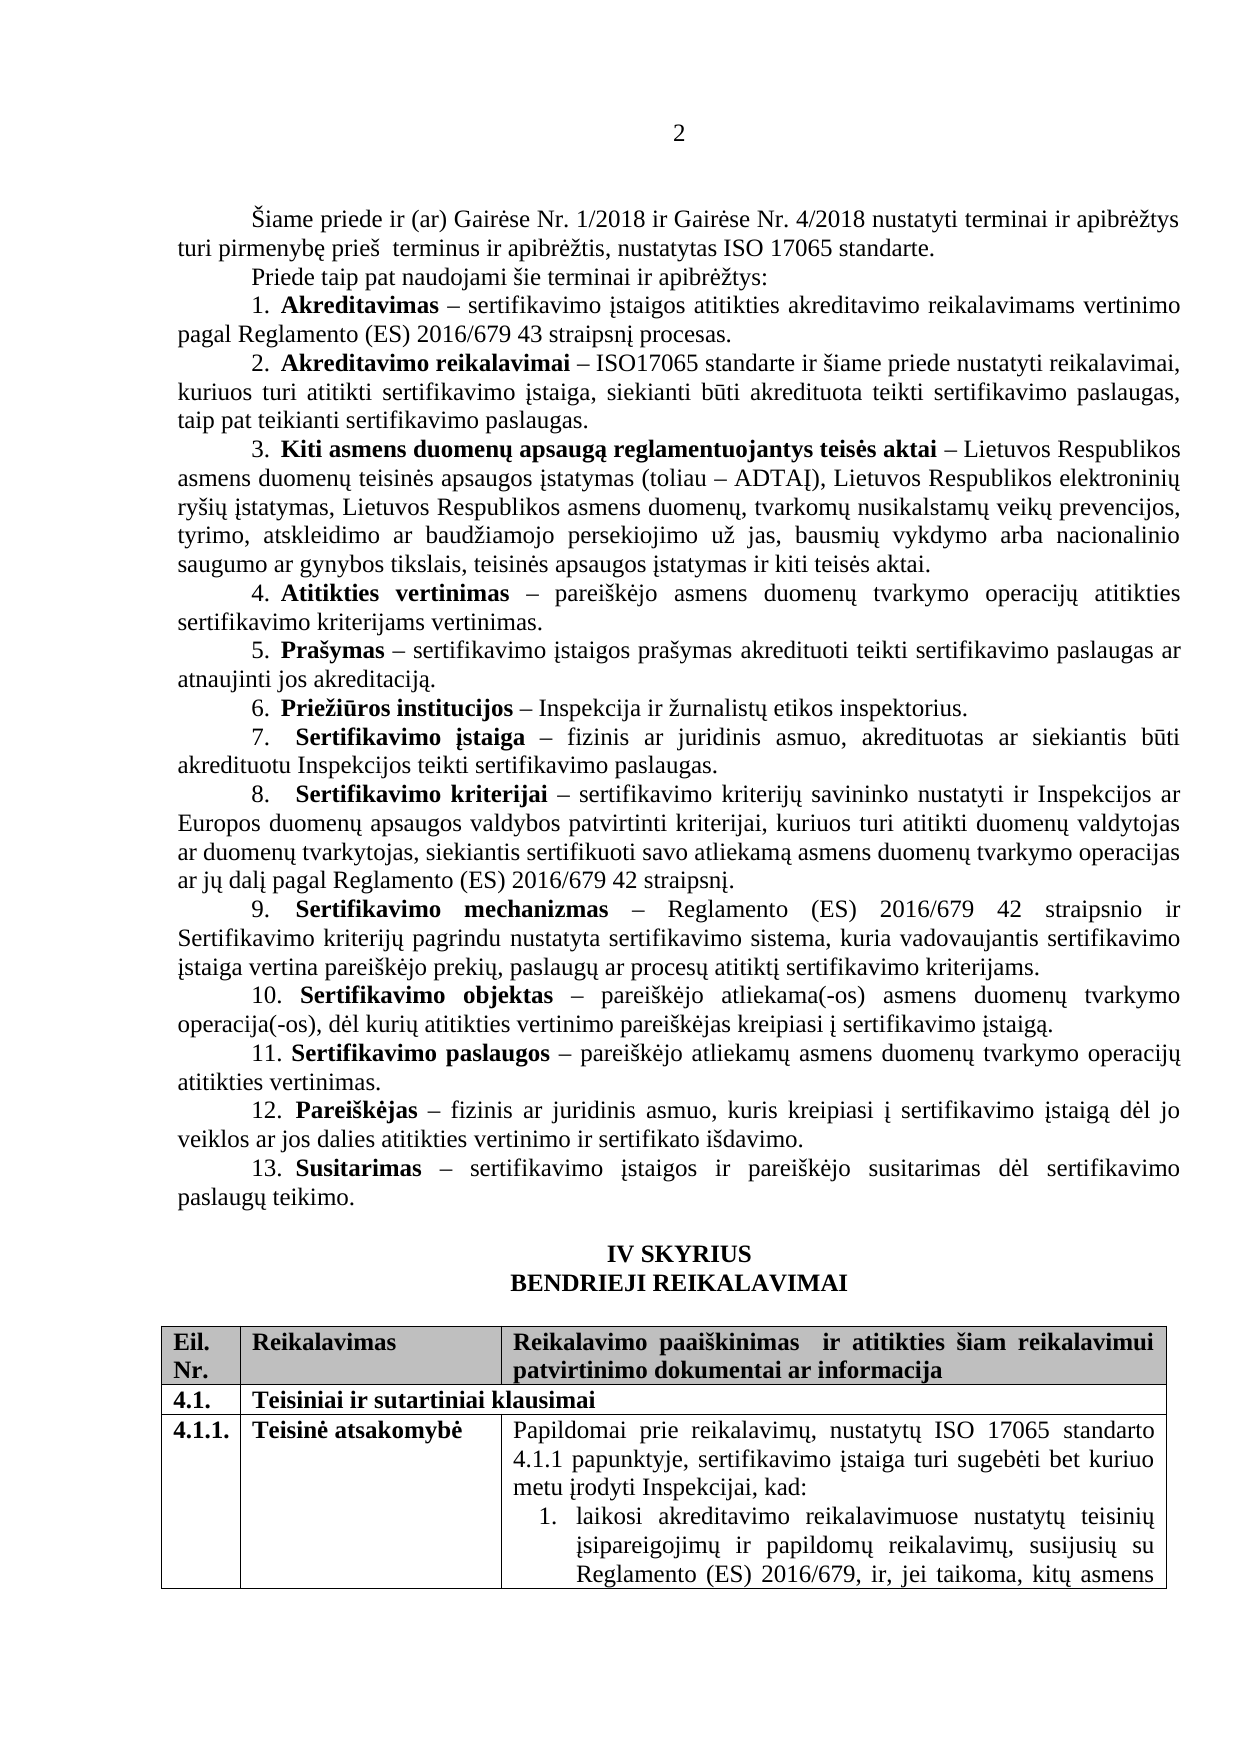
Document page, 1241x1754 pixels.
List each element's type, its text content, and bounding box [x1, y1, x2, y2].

table_cell Papildomai prie reikalavimų, nustatytų ISO 17065 standarto 4.1.1 papunktyje, sertifikavimo įstaiga turi sugebėti bet kuriuo metu įrodyti Inspekcijai, kad: 1. laikosi akreditavimo reikalavimuose nustatytų teisinių įsipareigojimų ir papildomų reikalavimų, susijusių su Reglamento (ES) 2016/679, ir, jei taikoma, kitų asmens [502, 1415, 1166, 1587]
text 8. Sertifikavimo kriterijai – sertifikavimo kriterijų savininko nustatyti ir Inspekcijos ar Europos duomenų apsaugos valdybos patvirtinti kriterijai, kuriuos turi atitikti duomenų valdytojas ar duomenų tvarkytojas, siekiantis sertifikuoti savo atliekamą asmens duomenų tvarkymo operacijas ar jų dalį pagal Reglamento (ES) 2016/679 42 straipsnį. [177, 779, 1181, 894]
text IV SKYRIUS [177, 1239, 1181, 1268]
table_header Reikalavimo paaiškinimas ir atitikties šiam reikalavimui patvirtinimo dokumentai ar informacija [502, 1327, 1166, 1384]
text 2. Akreditavimo reikalavimai – ISO17065 standarte ir šiame priede nustatyti reikalavimai, kuriuos turi atitikti sertifikavimo įstaiga, siekianti būti akredituota teikti sertifikavimo paslaugas, taip pat teikianti sertifikavimo paslaugas. [177, 348, 1181, 434]
table_header Reikalavimas [241, 1327, 501, 1384]
table_cell 4.1.1. [162, 1415, 240, 1587]
text 13. Susitarimas – sertifikavimo įstaigos ir pareiškėjo susitarimas dėl sertifikavimo paslaugų teikimo. [177, 1153, 1181, 1211]
table_header Eil. Nr. [162, 1327, 240, 1384]
text 12. Pareiškėjas – fizinis ar juridinis asmuo, kuris kreipiasi į sertifikavimo įstaigą dėl jo veiklos ar jos dalies atitikties vertinimo ir sertifikato išdavimo. [177, 1096, 1181, 1153]
table_cell Teisinė atsakomybė [241, 1415, 501, 1587]
text Priede taip pat naudojami šie terminai ir apibrėžtys: [177, 262, 1181, 291]
text BENDRIEJI REIKALAVIMAI [177, 1268, 1181, 1297]
table_cell Teisiniai ir sutartiniai klausimai [241, 1385, 1166, 1414]
text 1. Akreditavimas – sertifikavimo įstaigos atitikties akreditavimo reikalavimams vertinimo pagal Reglamento (ES) 2016/679 43 straipsnį procesas. [177, 291, 1181, 348]
text 4. Atitikties vertinimas – pareiškėjo asmens duomenų tvarkymo operacijų atitikties sertifikavimo kriterijams vertinimas. [177, 578, 1181, 636]
text 5. Prašymas – sertifikavimo įstaigos prašymas akredituoti teikti sertifikavimo paslaugas ar atnaujinti jos akreditaciją. [177, 636, 1181, 693]
text 11. Sertifikavimo paslaugos – pareiškėjo atliekamų asmens duomenų tvarkymo operacijų atitikties vertinimas. [177, 1038, 1181, 1096]
text Šiame priede ir (ar) Gairėse Nr. 1/2018 ir Gairėse Nr. 4/2018 nustatyti terminai ir apibrėžtys turi pirmenybę prieš terminus ir apibrėžtis, nustatytas ISO 17065 standarte. [177, 204, 1181, 262]
text 7. Sertifikavimo įstaiga – fizinis ar juridinis asmuo, akredituotas ar siekiantis būti akredituotu Inspekcijos teikti sertifikavimo paslaugas. [177, 722, 1181, 779]
text 10. Sertifikavimo objektas – pareiškėjo atliekama(-os) asmens duomenų tvarkymo operacija(-os), dėl kurių atitikties vertinimo pareiškėjas kreipiasi į sertifikavimo įstaigą. [177, 981, 1181, 1038]
text 9. Sertifikavimo mechanizmas – Reglamento (ES) 2016/679 42 straipsnio ir Sertifikavimo kriterijų pagrindu nustatyta sertifikavimo sistema, kuria vadovaujantis sertifikavimo įstaiga vertina pareiškėjo prekių, paslaugų ar procesų atitiktį sertifikavimo kriterijams. [177, 894, 1181, 981]
text 3. Kiti asmens duomenų apsaugą reglamentuojantys teisės aktai – Lietuvos Respublikos asmens duomenų teisinės apsaugos įstatymas (toliau – ADTAĮ), Lietuvos Respublikos elektroninių ryšių įstatymas, Lietuvos Respublikos asmens duomenų, tvarkomų nusikalstamų veikų prevencijos, tyrimo, atskleidimo ar baudžiamojo persekiojimo už jas, bausmių vykdymo arba nacionalinio saugumo ar gynybos tikslais, teisinės apsaugos įstatymas ir kiti teisės aktai. [177, 434, 1181, 578]
table_cell 4.1. [162, 1385, 240, 1414]
text 6. Priežiūros institucijos – Inspekcija ir žurnalistų etikos inspektorius. [177, 693, 1181, 722]
